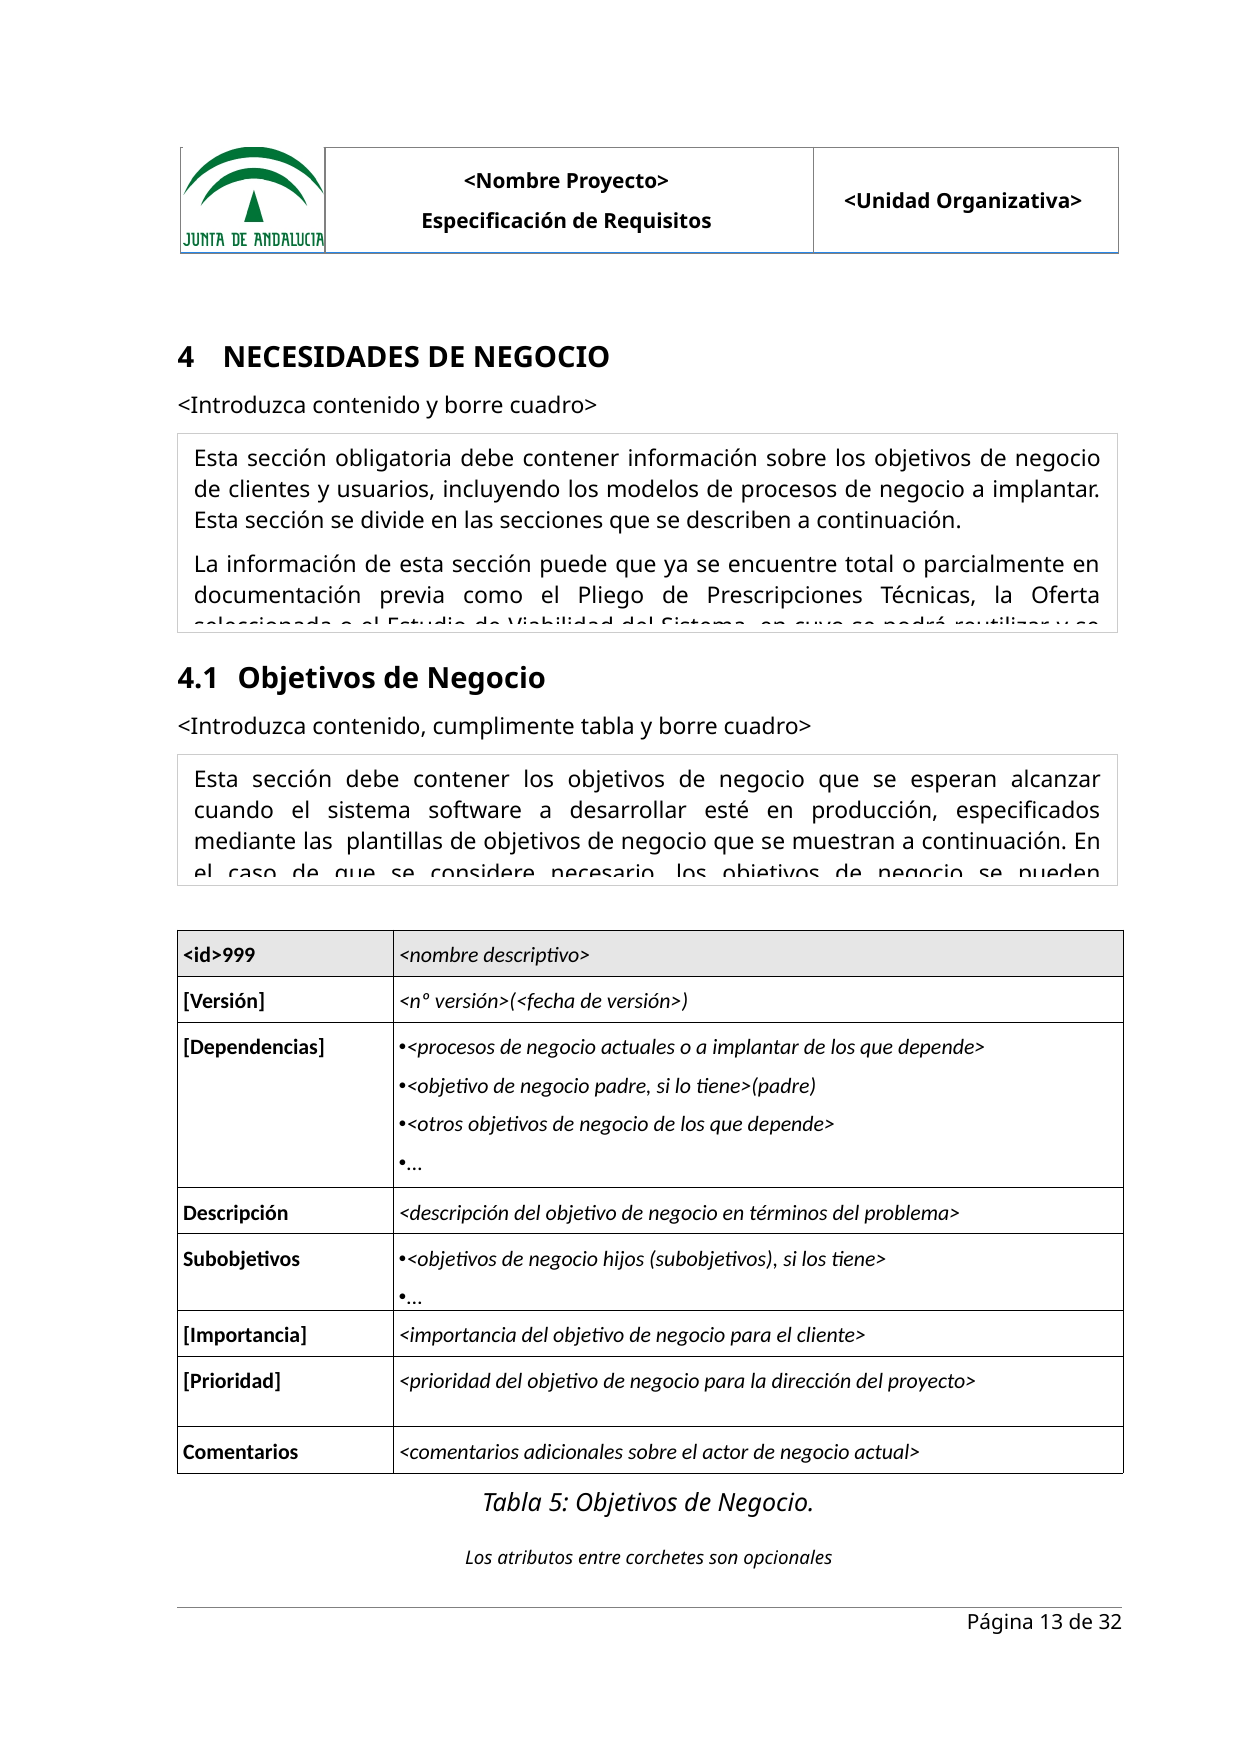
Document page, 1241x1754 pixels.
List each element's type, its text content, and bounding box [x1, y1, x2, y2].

table_cell [Prioridad] [178, 1357, 393, 1426]
table_cell <prioridad del objetivo de negocio para la dirección del proyecto> [394, 1357, 1123, 1426]
table_cell <objetivos de negocio hijos (subobjetivos), si los tiene> ... [394, 1234, 1123, 1310]
table_cell <importancia del objetivo de negocio para el cliente> [394, 1311, 1123, 1356]
table_cell [Importancia] [178, 1311, 393, 1356]
text Esta sección obligatoria debe contener información sobre los objetivos de negocio de clientes y usuarios, incluyendo los modelos de procesos de negocio a implantar. Esta sección se divide en las secciones que se describen a continuación. [194, 441, 1101, 535]
table_cell <procesos de negocio actuales o a implantar de los que depende> <objetivo de negocio padre, si lo tiene>(padre) <otros objetivos de negocio de los que depende> ... [394, 1023, 1123, 1187]
table_cell <comentarios adicionales sobre el actor de negocio actual> [394, 1427, 1123, 1472]
table_cell Subobjetivos [178, 1234, 393, 1310]
table_header <id>999 [178, 931, 393, 976]
text <Introduzca contenido, cumplimente tabla y borre cuadro> [177, 710, 1122, 741]
picture [183, 147, 324, 246]
table_cell [Dependencias] [178, 1023, 393, 1187]
text Esta sección debe contener los objetivos de negocio que se esperan alcanzar cuando el sistema software a desarrollar esté en producción, especificados mediante las plantillas de objetivos de negocio que se muestran a continuación. En el caso de que se considere necesario, los objetivos de negocio se pueden descomponer jerárquicamente para facilitar su comprensión y representar dicha jerarquía de forma gráfica. [194, 763, 1101, 877]
text <Introduzca contenido y borre cuadro> [177, 389, 1122, 420]
text Los atributos entre corchetes son opcionales [177, 1544, 1122, 1569]
table_cell Descripción [178, 1188, 393, 1233]
table_cell [Versión] [178, 977, 393, 1022]
subtitle NECESIDADES DE NEGOCIO [177, 336, 1122, 376]
subtitle Objetivos de Negocio [177, 658, 1122, 697]
table_cell <nº versión>(<fecha de versión>) [394, 977, 1123, 1022]
table_header <nombre descriptivo> [394, 931, 1123, 976]
text La información de esta sección puede que ya se encuentre total o parcialmente en documentación previa como el Pliego de Prescripciones Técnicas, la Oferta seleccionada o el Estudio de Viabilidad del Sistema, en cuyo se podrá reutilizar y se hará referencia a dichos documentos como fuente de la misma. [194, 548, 1101, 624]
table_cell <descripción del objetivo de negocio en términos del problema> [394, 1188, 1123, 1233]
text Tabla 5: Objetivos de Negocio. [177, 1485, 1122, 1519]
table_cell Comentarios [178, 1427, 393, 1472]
